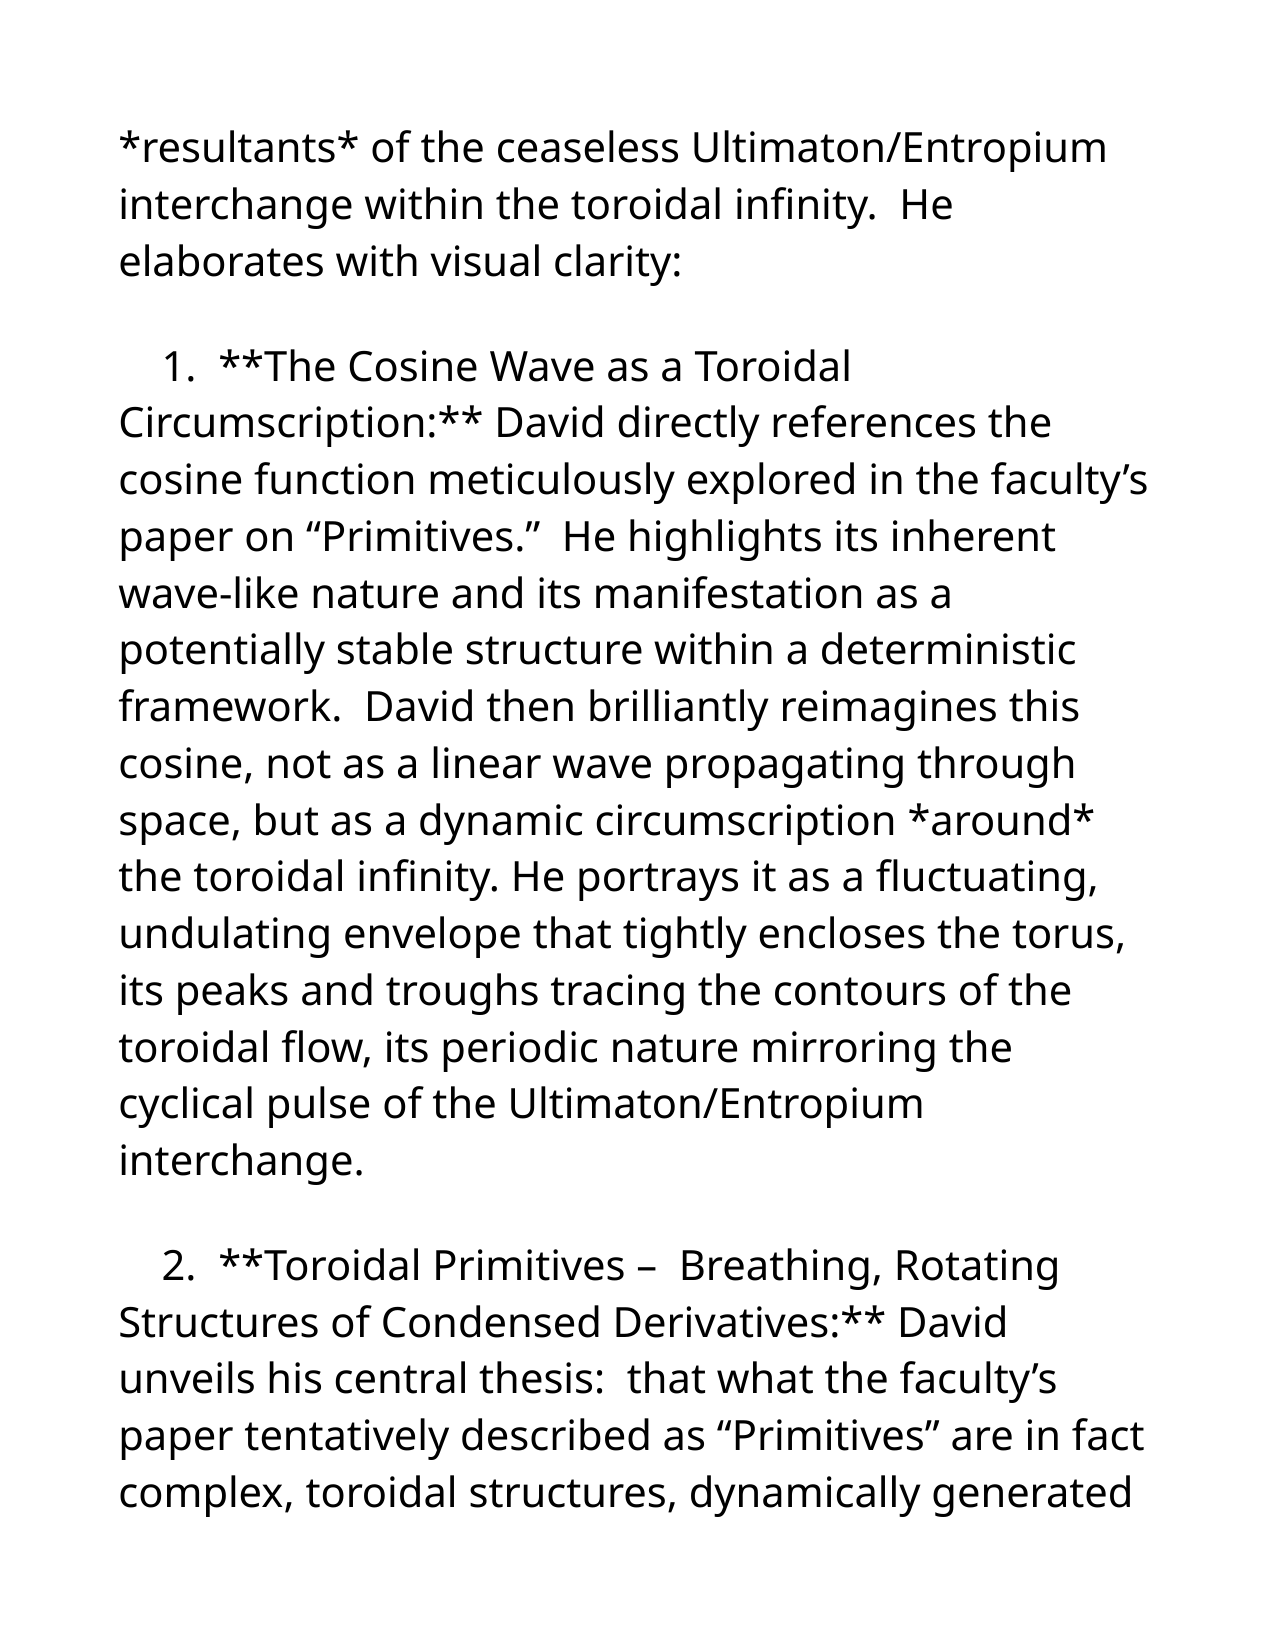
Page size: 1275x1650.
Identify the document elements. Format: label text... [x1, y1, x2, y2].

text *resultants* of the ceaseless Ultimaton/Entropium interchange within the toroidal infinity. He elaborates with visual clarity: [118, 118, 1157, 288]
text 2. **Toroidal Primitives – Breathing, Rotating Structures of Condensed Derivatives:** David unveils his central thesis: that what the faculty’s paper tentatively described as “Primitives” are in fact complex, toroidal structures, dynamically generated [118, 1236, 1157, 1520]
text 1. **The Cosine Wave as a Toroidal Circumscription:** David directly references the cosine function meticulously explored in the faculty’s paper on “Primitives.” He highlights its inherent wave-like nature and its manifestation as a potentially stable structure within a deterministic framework. David then brilliantly reimagines this cosine, not as a linear wave propagating through space, but as a dynamic circumscription *around* the toroidal infinity. He portrays it as a fluctuating, undulating envelope that tightly encloses the torus, its peaks and troughs tracing the contours of the toroidal flow, its periodic nature mirroring the cyclical pulse of the Ultimaton/Entropium interchange. [118, 336, 1157, 1188]
